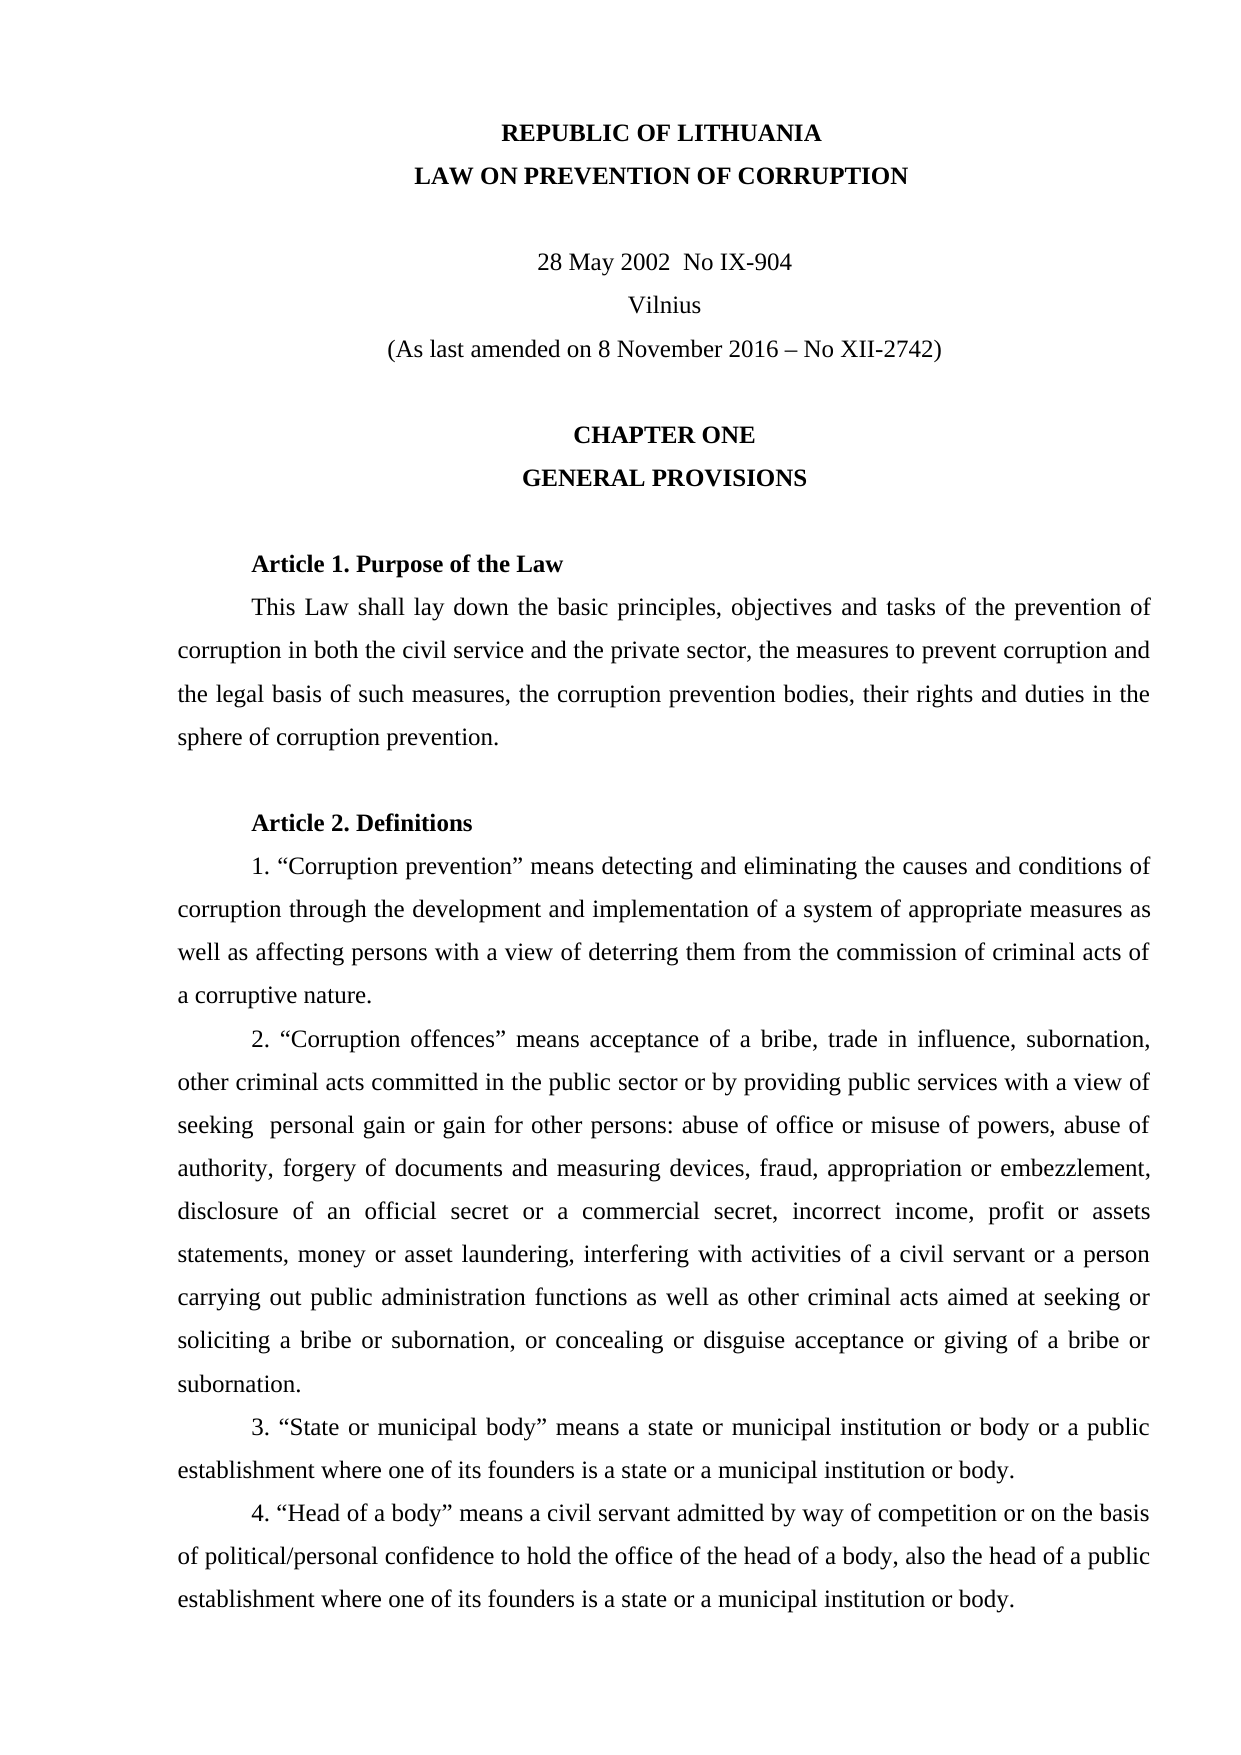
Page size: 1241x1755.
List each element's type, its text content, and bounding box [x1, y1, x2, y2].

text CHAPTER ONE [177, 420, 1152, 449]
text Article 2. Definitions [177, 808, 1152, 837]
text REPUBLIC OF LITHUANIA [177, 118, 1152, 147]
text 28 May 2002 No IX-904 [177, 247, 1152, 276]
text 4. “Head of a body” means a civil servant admitted by way of competition or on the basis of political/personal confidence to hold the office of the head of a body, also the head of a public establishment where one of its founders is a state or a municipal institution or body. [177, 1498, 1152, 1613]
text Article 1. Purpose of the Law [177, 549, 1152, 578]
text GENERAL PROVISIONS [177, 463, 1152, 492]
text LAW ON PREVENTION OF CORRUPTION [177, 161, 1152, 190]
text 1. “Corruption prevention” means detecting and eliminating the causes and conditions of corruption through the development and implementation of a system of appropriate measures as well as affecting persons with a view of deterring them from the commission of criminal acts of a corruptive nature. [177, 851, 1152, 1009]
text (As last amended on 8 November 2016 – No XII-2742) [177, 334, 1152, 362]
text This Law shall lay down the basic principles, objectives and tasks of the prevention of corruption in both the civil service and the private sector, the measures to prevent corruption and the legal basis of such measures, the corruption prevention bodies, their rights and duties in the sphere of corruption prevention. [177, 592, 1152, 751]
text 3. “State or municipal body” means a state or municipal institution or body or a public establishment where one of its founders is a state or a municipal institution or body. [177, 1412, 1152, 1484]
text 2. “Corruption offences” means acceptance of a bribe, trade in influence, subornation, other criminal acts committed in the public sector or by providing public services with a view of seeking personal gain or gain for other persons: abuse of office or misuse of powers, abuse of authority, forgery of documents and measuring devices, fraud, appropriation or embezzlement, disclosure of an official secret or a commercial secret, incorrect income, profit or assets statements, money or asset laundering, interfering with activities of a civil servant or a person carrying out public administration functions as well as other criminal acts aimed at seeking or soliciting a bribe or subornation, or concealing or disguise acceptance or giving of a bribe or subornation. [177, 1024, 1152, 1397]
text Vilnius [177, 291, 1152, 319]
